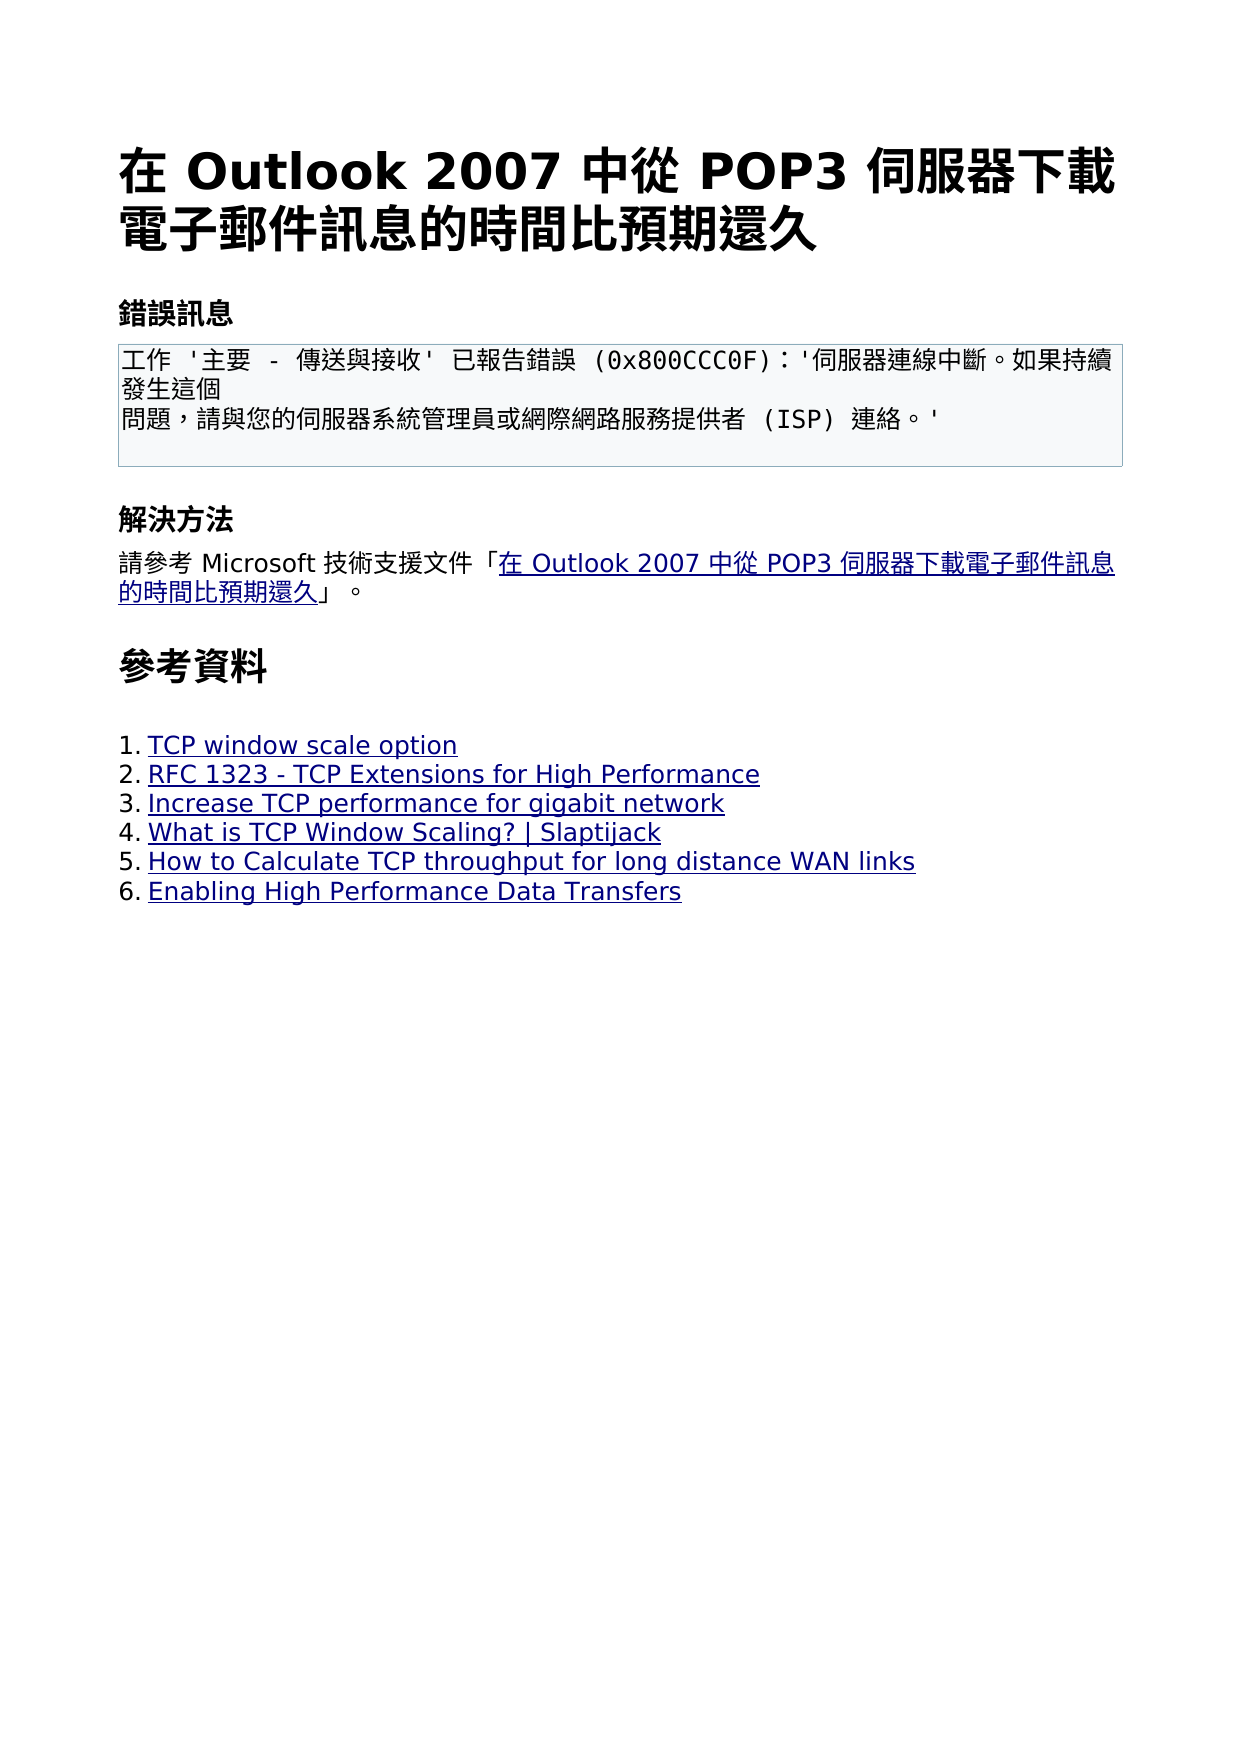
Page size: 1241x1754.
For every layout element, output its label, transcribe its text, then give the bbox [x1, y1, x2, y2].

list Increase TCP performance for gigabit network [118, 789, 1122, 818]
subtitle 參考資料 [118, 645, 1122, 689]
list RFC 1323 - TCP Extensions for High Performance [118, 760, 1122, 789]
subtitle 在 Outlook 2007 中從 POP3 伺服器下載電子郵件訊息的時間比預期還久 [118, 143, 1122, 259]
list Enabling High Performance Data Transfers [118, 877, 1122, 906]
list What is TCP Window Scaling? | Slaptijack [118, 818, 1122, 848]
list TCP window scale option [118, 731, 1122, 760]
subtitle 解決方法 [118, 503, 1122, 537]
subtitle 錯誤訊息 [118, 297, 1122, 331]
list How to Calculate TCP throughput for long distance WAN links [118, 848, 1122, 877]
text 請參考 Microsoft 技術支援文件「在 Outlook 2007 中從 POP3 伺服器下載電子郵件訊息的時間比預期還久」。 [118, 549, 1122, 608]
text 工作 '主要 - 傳送與接收' 已報告錯誤 (0x800CCC0F)：'伺服器連線中斷。如果持續發生這個 問題，請與您的伺服器系統管理員或網際網路服務提供者 (ISP) 連絡。' [119, 345, 1122, 466]
